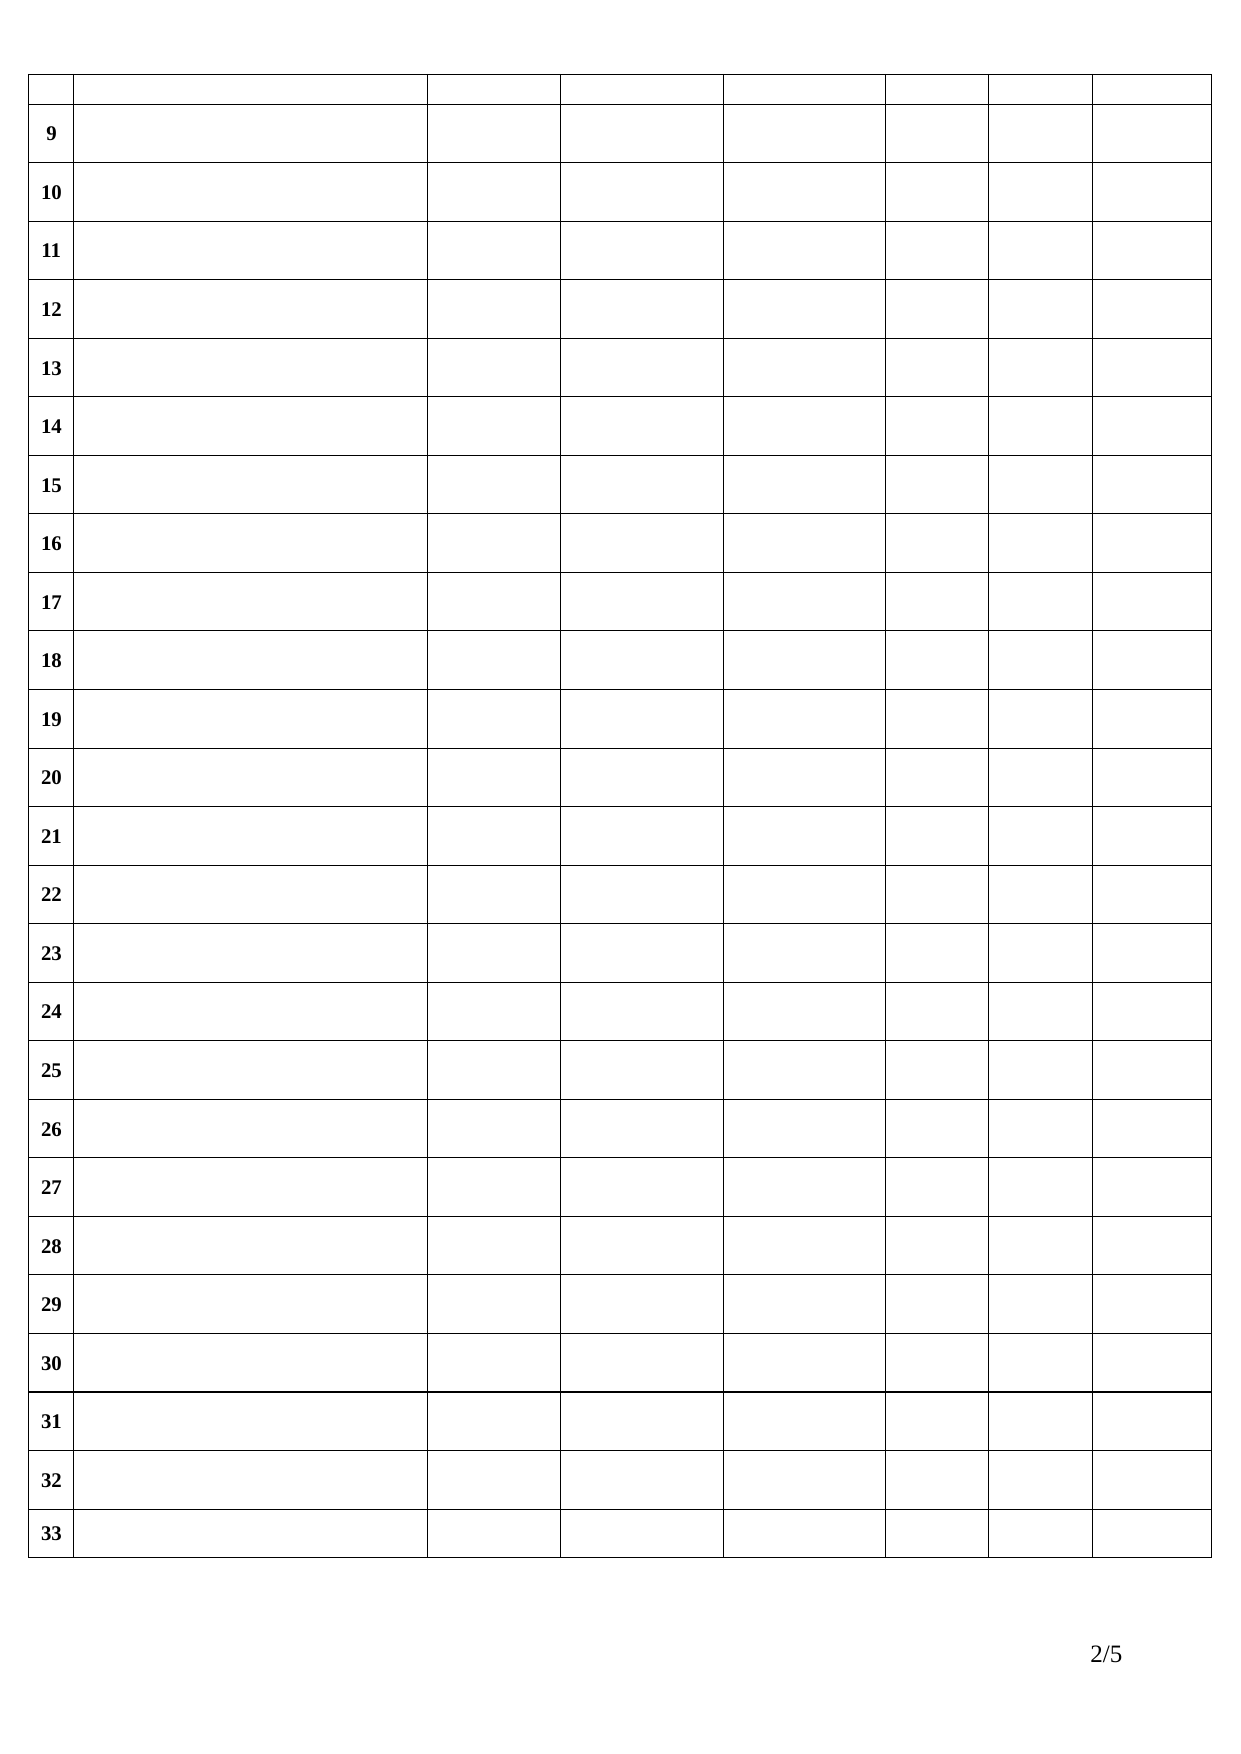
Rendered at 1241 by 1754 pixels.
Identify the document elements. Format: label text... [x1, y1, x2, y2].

table_cell 25 [29, 1041, 73, 1099]
table_cell [1093, 1158, 1211, 1216]
table_cell [1093, 1100, 1211, 1157]
table_cell [989, 514, 1092, 572]
table_cell [428, 1510, 560, 1557]
table_cell [561, 397, 723, 455]
table_cell [428, 690, 560, 747]
table_cell [29, 75, 73, 103]
table_cell 16 [29, 514, 73, 572]
table_cell [561, 1334, 723, 1391]
table_cell [886, 1510, 988, 1557]
table_cell [561, 1451, 723, 1508]
table_cell [724, 1100, 885, 1157]
table_cell [428, 75, 560, 103]
table_cell [428, 1158, 560, 1216]
table_cell [1093, 1041, 1211, 1099]
table_cell 33 [29, 1510, 73, 1557]
table_cell [886, 1100, 988, 1157]
table_cell [74, 807, 427, 864]
table_cell 18 [29, 631, 73, 689]
table_cell [74, 1393, 427, 1450]
table_cell [989, 690, 1092, 747]
table_cell [1093, 1393, 1211, 1450]
table_cell 14 [29, 397, 73, 455]
table_cell [724, 1041, 885, 1099]
table_cell [74, 866, 427, 923]
table_cell [989, 75, 1092, 103]
table_cell [74, 75, 427, 103]
table_cell [74, 222, 427, 279]
table_cell [1093, 105, 1211, 162]
table_cell [724, 163, 885, 221]
table_cell [561, 924, 723, 982]
table_cell [724, 1158, 885, 1216]
table_cell [428, 1451, 560, 1508]
table_cell [989, 749, 1092, 806]
table_cell 22 [29, 866, 73, 923]
table_cell [886, 631, 988, 689]
table_cell [886, 280, 988, 338]
table_cell [74, 1510, 427, 1557]
table_cell [74, 631, 427, 689]
table_cell [1093, 983, 1211, 1040]
table_cell [74, 749, 427, 806]
table_cell [428, 397, 560, 455]
table_cell [989, 1217, 1092, 1274]
table_cell 30 [29, 1334, 73, 1391]
table_cell [1093, 339, 1211, 396]
table_cell [724, 573, 885, 630]
table_cell [724, 924, 885, 982]
table_cell 13 [29, 339, 73, 396]
table_cell 27 [29, 1158, 73, 1216]
table_cell [1093, 573, 1211, 630]
table_cell [561, 1158, 723, 1216]
table_cell [886, 983, 988, 1040]
table_cell [1093, 222, 1211, 279]
table_cell [74, 280, 427, 338]
table_cell [724, 75, 885, 103]
table_cell [1093, 1275, 1211, 1333]
table_cell [724, 807, 885, 864]
table_cell 12 [29, 280, 73, 338]
table_cell [886, 75, 988, 103]
table_cell [428, 163, 560, 221]
table_cell [989, 866, 1092, 923]
table_cell [1093, 631, 1211, 689]
table_cell [886, 105, 988, 162]
table_cell [561, 1510, 723, 1557]
table_cell 19 [29, 690, 73, 747]
table_cell [989, 163, 1092, 221]
table_cell [989, 1334, 1092, 1391]
table_cell [428, 749, 560, 806]
table_cell [886, 807, 988, 864]
table_cell [1093, 456, 1211, 513]
table_cell [1093, 807, 1211, 864]
table_cell [428, 631, 560, 689]
table_cell [428, 1334, 560, 1391]
table_cell [886, 924, 988, 982]
table_cell [724, 1393, 885, 1450]
table_cell [886, 1393, 988, 1450]
table_cell [561, 1275, 723, 1333]
table_cell [561, 1041, 723, 1099]
table_cell [989, 1100, 1092, 1157]
table_cell [886, 1334, 988, 1391]
table_cell [428, 280, 560, 338]
table_cell [74, 1334, 427, 1391]
table_cell [428, 1393, 560, 1450]
table_cell [1093, 280, 1211, 338]
table_cell [428, 1041, 560, 1099]
table_cell [74, 1275, 427, 1333]
table_cell [1093, 1334, 1211, 1391]
table_cell [74, 456, 427, 513]
table_cell [74, 1100, 427, 1157]
table_cell [74, 1451, 427, 1508]
table_cell [724, 690, 885, 747]
table_cell 28 [29, 1217, 73, 1274]
table_cell 23 [29, 924, 73, 982]
table_cell [989, 397, 1092, 455]
table_cell [1093, 1451, 1211, 1508]
table_cell [74, 1041, 427, 1099]
table_cell [989, 1041, 1092, 1099]
table_cell 24 [29, 983, 73, 1040]
table_cell 17 [29, 573, 73, 630]
table_cell [428, 573, 560, 630]
table_cell [989, 1275, 1092, 1333]
table_cell [561, 456, 723, 513]
table_cell [886, 1217, 988, 1274]
table_cell [74, 1158, 427, 1216]
table_cell [561, 631, 723, 689]
table_cell [428, 1217, 560, 1274]
table_cell [74, 105, 427, 162]
table_cell [724, 514, 885, 572]
table_cell [724, 222, 885, 279]
table_cell [428, 222, 560, 279]
table_cell [724, 1275, 885, 1333]
table_cell [561, 573, 723, 630]
table_cell [724, 456, 885, 513]
table_cell [1093, 924, 1211, 982]
table_cell 31 [29, 1393, 73, 1450]
table_cell [989, 983, 1092, 1040]
table_cell [561, 866, 723, 923]
table_cell [1093, 1510, 1211, 1557]
table_cell [989, 222, 1092, 279]
table_cell 10 [29, 163, 73, 221]
table_cell [561, 690, 723, 747]
table_cell [561, 514, 723, 572]
table_cell [74, 924, 427, 982]
table_cell [886, 339, 988, 396]
table_cell [886, 514, 988, 572]
table_cell [724, 105, 885, 162]
table_cell [724, 1334, 885, 1391]
table_cell [428, 807, 560, 864]
table_cell 15 [29, 456, 73, 513]
table_cell [724, 1510, 885, 1557]
table_cell [428, 983, 560, 1040]
table_cell [1093, 75, 1211, 103]
table_cell [886, 456, 988, 513]
table_cell [886, 222, 988, 279]
table_cell [724, 1451, 885, 1508]
table_cell [74, 397, 427, 455]
table_cell [74, 163, 427, 221]
table_cell 32 [29, 1451, 73, 1508]
table_cell [428, 514, 560, 572]
table_cell [724, 397, 885, 455]
table_cell [561, 280, 723, 338]
table_cell [428, 1100, 560, 1157]
table_cell [561, 807, 723, 864]
table_cell [724, 1217, 885, 1274]
table_cell [989, 456, 1092, 513]
table_cell [428, 105, 560, 162]
table_cell [989, 105, 1092, 162]
table_cell [989, 1158, 1092, 1216]
table_cell [724, 631, 885, 689]
table_cell [886, 866, 988, 923]
table_cell [724, 339, 885, 396]
table_cell [989, 339, 1092, 396]
table_cell [561, 1100, 723, 1157]
table_cell [1093, 1217, 1211, 1274]
table_cell 11 [29, 222, 73, 279]
table_cell [886, 749, 988, 806]
table_cell [724, 866, 885, 923]
table_cell [74, 983, 427, 1040]
table_cell [1093, 690, 1211, 747]
table_cell [1093, 866, 1211, 923]
table_cell [724, 983, 885, 1040]
table_cell [561, 222, 723, 279]
table_cell [428, 924, 560, 982]
table_cell [989, 1393, 1092, 1450]
table_cell [561, 1217, 723, 1274]
table_cell [74, 573, 427, 630]
table_cell [886, 1275, 988, 1333]
table_cell [886, 397, 988, 455]
table_cell 26 [29, 1100, 73, 1157]
table_cell [989, 631, 1092, 689]
table_cell [561, 75, 723, 103]
table_cell [428, 1275, 560, 1333]
table_cell [561, 1393, 723, 1450]
table_cell [1093, 514, 1211, 572]
table_cell [724, 749, 885, 806]
table_cell 29 [29, 1275, 73, 1333]
table_cell [561, 163, 723, 221]
table_cell [989, 280, 1092, 338]
table_cell [74, 339, 427, 396]
table_cell [428, 866, 560, 923]
table_cell [561, 749, 723, 806]
table_cell [561, 105, 723, 162]
table_cell [886, 1041, 988, 1099]
table_cell [989, 573, 1092, 630]
table_cell [74, 690, 427, 747]
table_cell [989, 1451, 1092, 1508]
table_cell [1093, 749, 1211, 806]
table_cell [886, 1158, 988, 1216]
table_cell 21 [29, 807, 73, 864]
table_cell [886, 163, 988, 221]
table_cell [561, 339, 723, 396]
table_cell [989, 1510, 1092, 1557]
table_cell [74, 1217, 427, 1274]
table_cell [74, 514, 427, 572]
table_cell [886, 1451, 988, 1508]
table_cell [428, 456, 560, 513]
table_cell [886, 573, 988, 630]
table_cell [428, 339, 560, 396]
table_cell [724, 280, 885, 338]
table_cell [1093, 163, 1211, 221]
table_cell [989, 807, 1092, 864]
table_cell 20 [29, 749, 73, 806]
table_cell 9 [29, 105, 73, 162]
table_cell [989, 924, 1092, 982]
table_cell [886, 690, 988, 747]
table_cell [561, 983, 723, 1040]
table_cell [1093, 397, 1211, 455]
